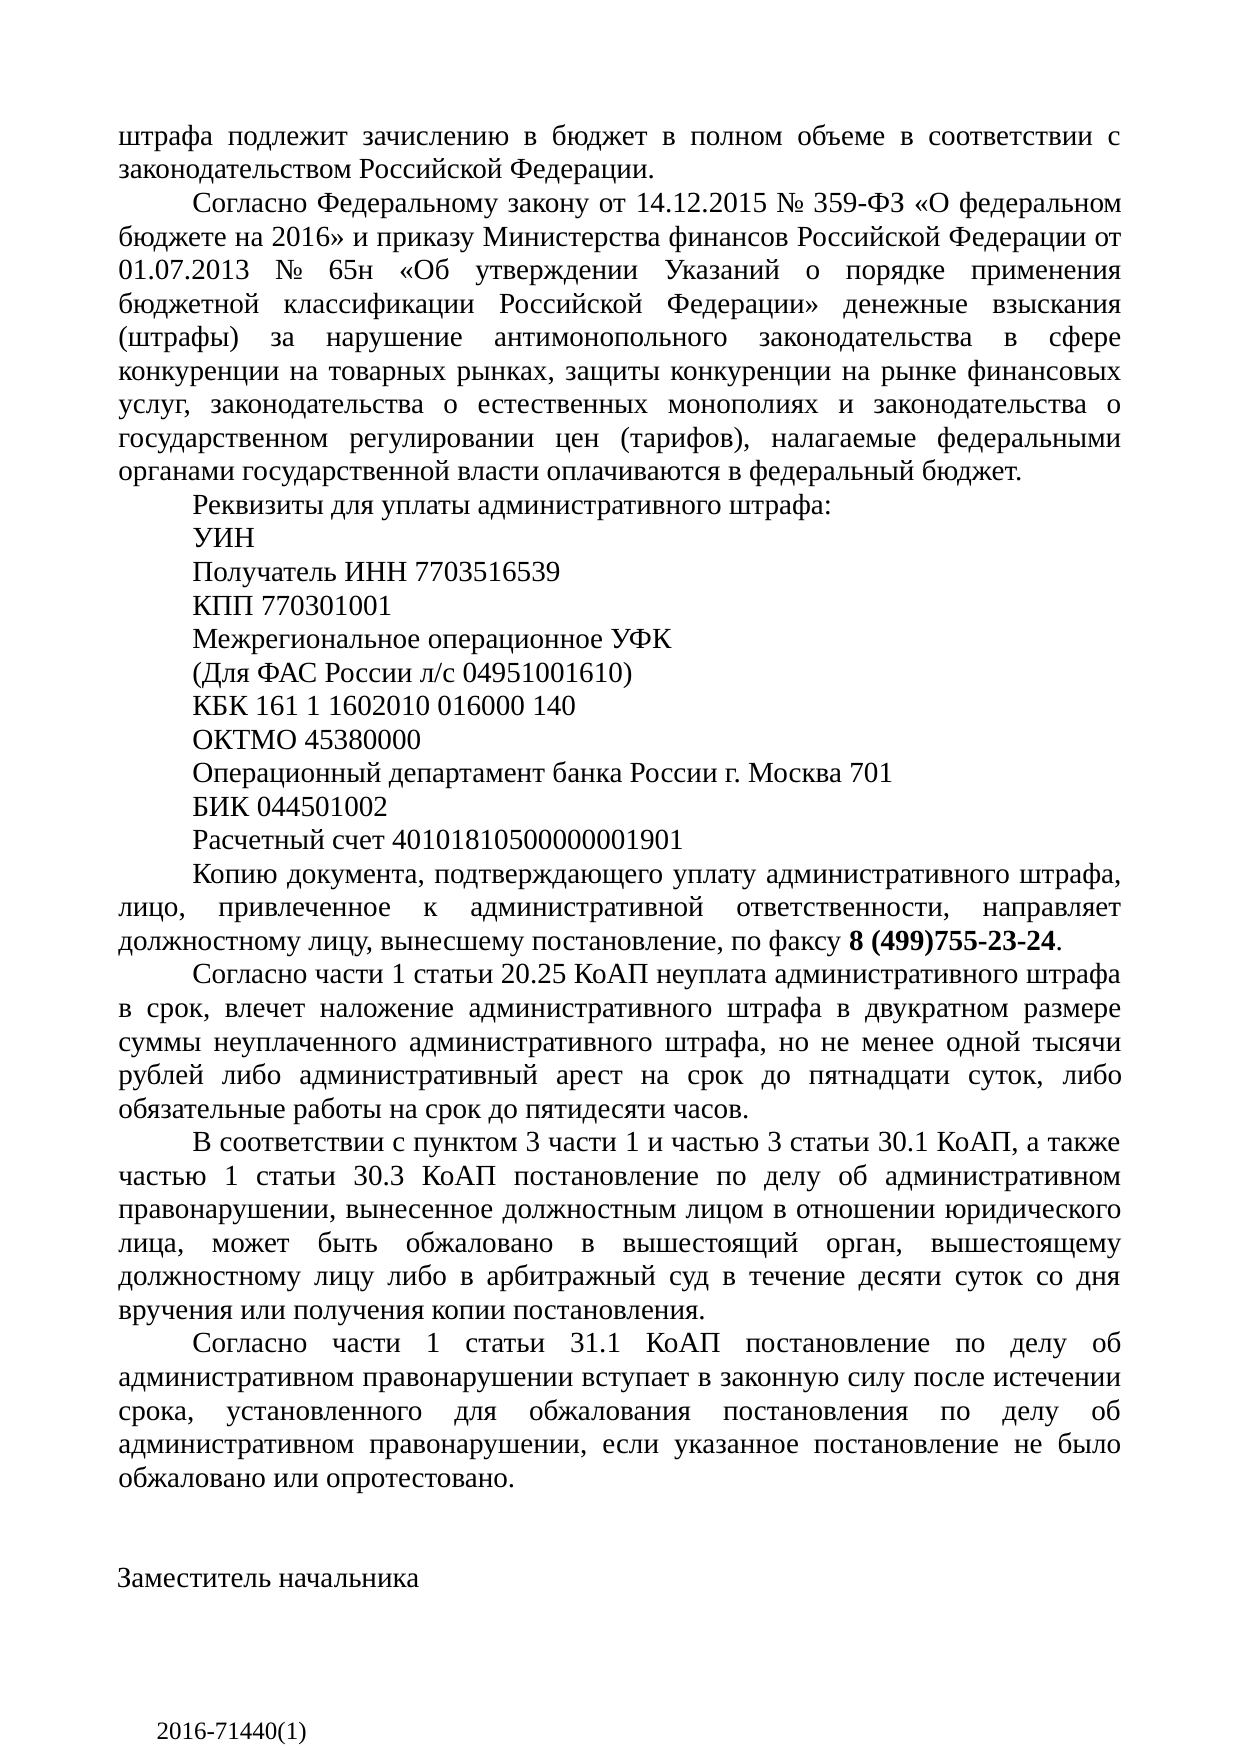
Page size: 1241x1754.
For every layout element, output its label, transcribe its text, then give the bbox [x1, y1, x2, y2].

text БИК 044501002 [118, 789, 1122, 822]
text КПП 770301001 [118, 588, 1122, 621]
text УИН [118, 521, 1122, 554]
text Расчетный счет 40101810500000001901 [118, 822, 1122, 856]
text (Для ФАС России л/с 04951001610) [118, 655, 1122, 688]
text В соответствии с пунктом 3 части 1 и частью 3 статьи 30.1 КоАП, а также частью 1 статьи 30.3 КоАП постановление по делу об административном правонарушении, вынесенное должностным лицом в отношении юридического лица, может быть обжаловано в вышестоящий орган, вышестоящему должностному лицу либо в арбитражный суд в течение десяти суток со дня вручения или получения копии постановления. [118, 1124, 1122, 1326]
text Межрегиональное операционное УФК [118, 621, 1122, 655]
text Операционный департамент банка России г. Москва 701 [118, 755, 1122, 789]
text Получатель ИНН 7703516539 [118, 554, 1122, 588]
text Согласно части 1 статьи 31.1 КоАП постановление по делу об административном правонарушении вступает в законную силу после истечении срока, установленного для обжалования постановления по делу об административном правонарушении, если указанное постановление не было обжаловано или опротестовано. [118, 1326, 1122, 1493]
text Согласно части 1 статьи 20.25 КоАП неуплата административного штрафа в срок, влечет наложение административного штрафа в двукратном размере суммы неуплаченного административного штрафа, но не менее одной тысячи рублей либо административный арест на срок до пятнадцати суток, либо обязательные работы на срок до пятидесяти часов. [118, 957, 1122, 1124]
text Копию документа, подтверждающего уплату административного штрафа, лицо, привлеченное к административной ответственности, направляет должностному лицу, вынесшему постановление, по факсу 8 (499)755-23-24. [118, 856, 1122, 957]
text Заместитель начальника [117, 1560, 1122, 1594]
text Согласно Федеральному закону от 14.12.2015 № 359-ФЗ «О федеральном бюджете на 2016» и приказу Министерства финансов Российской Федерации от 01.07.2013 № 65н «Об утверждении Указаний о порядке применения бюджетной классификации Российской Федерации» денежные взыскания (штрафы) за нарушение антимонопольного законодательства в сфере конкуренции на товарных рынках, защиты конкуренции на рынке финансовых услуг, законодательства о естественных монополиях и законодательства о государственном регулировании цен (тарифов), налагаемые федеральными органами государственной власти оплачиваются в федеральный бюджет. [118, 185, 1122, 487]
text Реквизиты для уплаты административного штрафа: [118, 487, 1122, 521]
text КБК 161 1 1602010 016000 140 [118, 688, 1122, 722]
text штрафа подлежит зачислению в бюджет в полном объеме в соответствии с законодательством Российской Федерации. [118, 118, 1122, 185]
text ОКТМО 45380000 [118, 722, 1122, 755]
